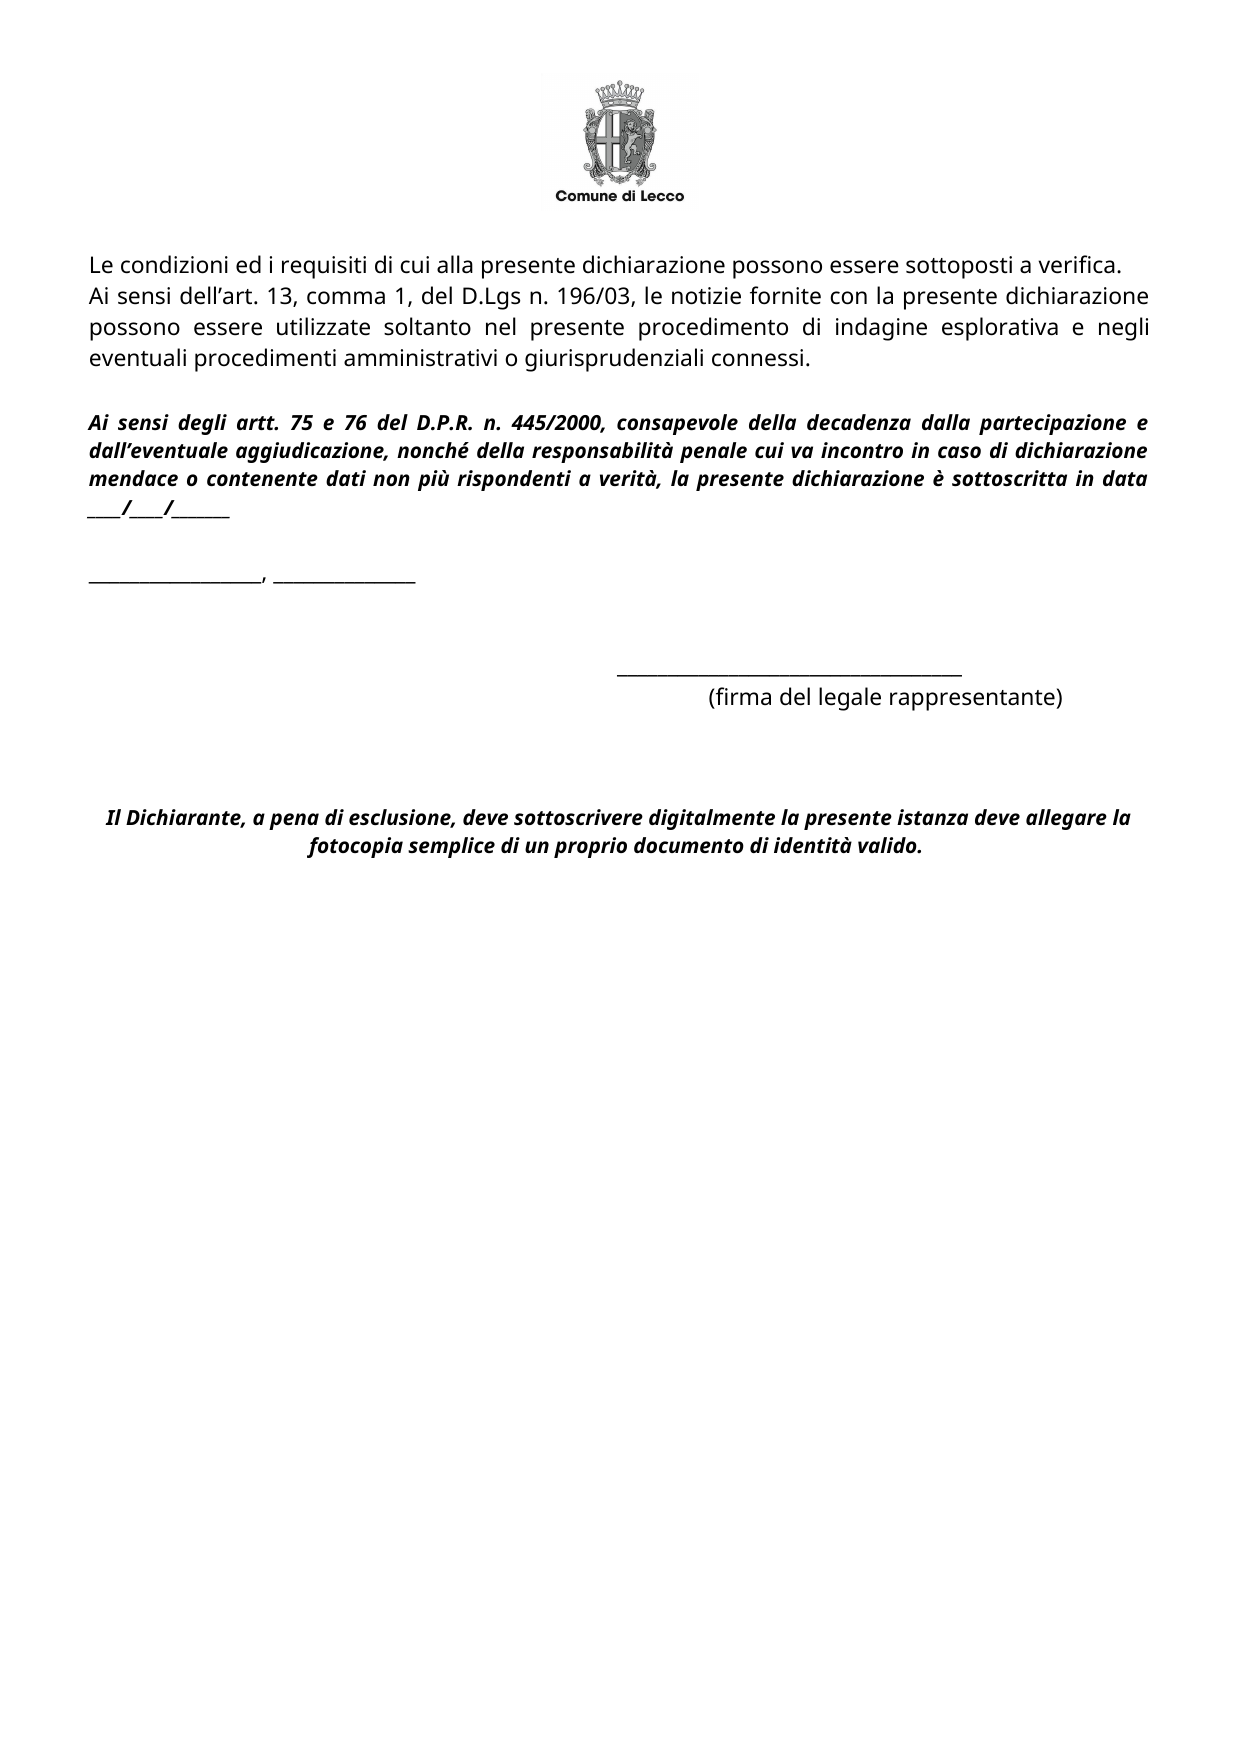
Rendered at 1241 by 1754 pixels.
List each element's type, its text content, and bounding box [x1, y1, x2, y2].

text __________________________________ [310, 618, 1152, 681]
text Le condizioni ed i requisiti di cui alla presente dichiarazione possono essere sottoposti a verifica. [89, 249, 1152, 280]
text _________________, ______________ [89, 556, 1152, 587]
text Ai sensi degli artt. 75 e 76 del D.P.R. n. 445/2000, consapevole della decadenza dalla partecipazione e dall’eventuale aggiudicazione, nonché della responsabilità penale cui va incontro in caso di dichiarazione mendace o contenente dati non più rispondenti a verità, la presente dichiarazione è sottoscritta in data ____/____/_______ [89, 408, 1152, 521]
text (firma del legale rappresentante) [89, 681, 1152, 743]
text Il Dichiarante, a pena di esclusione, deve sottoscrivere digitalmente la presente istanza deve allegare la fotocopia semplice di un proprio documento di identità valido. [89, 803, 1152, 859]
text Ai sensi dell’art. 13, comma 1, del D.Lgs n. 196/03, le notizie fornite con la presente dichiarazione possono essere utilizzate soltanto nel presente procedimento di indagine esplorativa e negli eventuali procedimenti amministrativi o giurisprudenziali connessi. [89, 280, 1152, 374]
